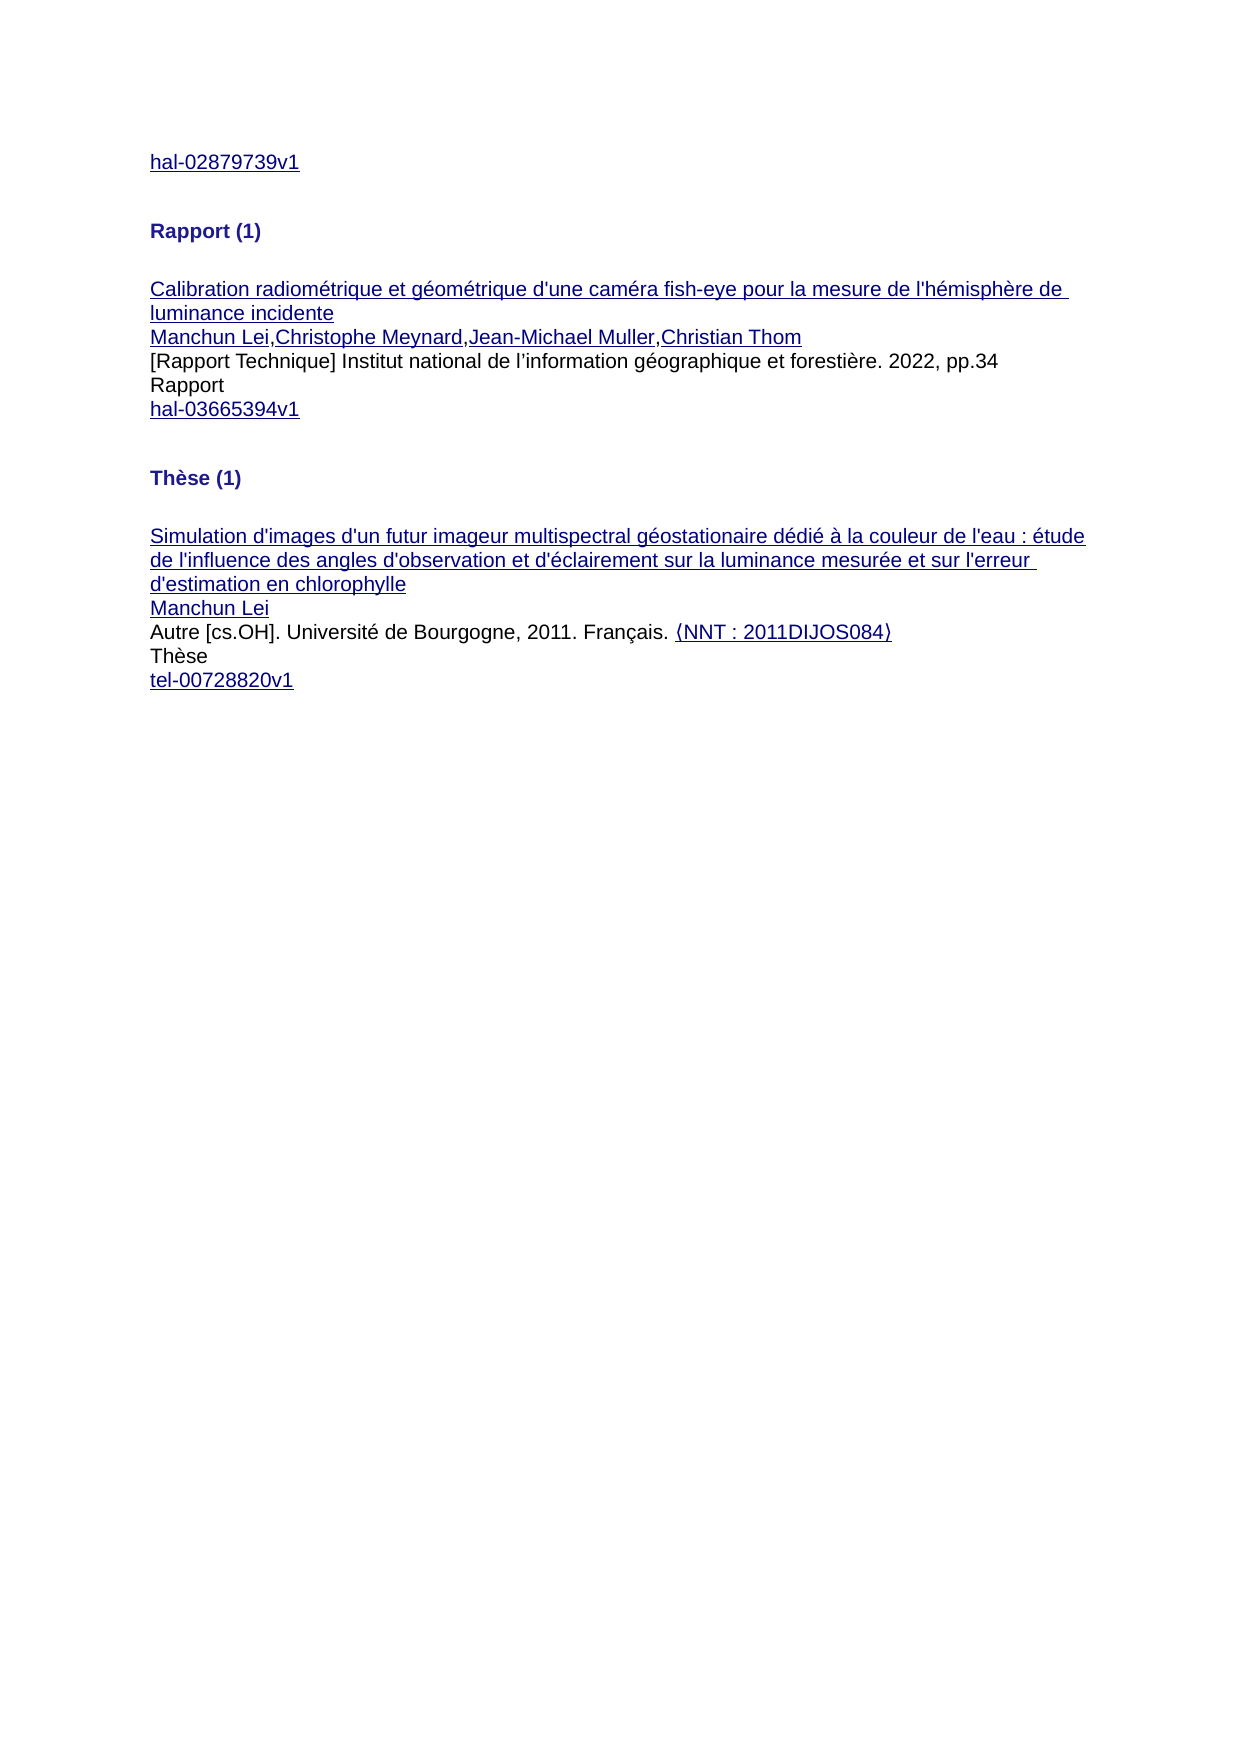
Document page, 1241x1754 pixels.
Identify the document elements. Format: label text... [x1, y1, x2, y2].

subtitle Thèse (1) [150, 466, 1090, 489]
table_cell hal-02879739v1 [150, 150, 1090, 174]
table_header Calibration radiométrique et géométrique d'une caméra fish-eye pour la mesure de l'hémisphère de luminance incidente Manchun Lei,Christophe Meynard,Jean-Michael Muller,Christian Thom [Rapport Technique] Institut national de l’information géographique et forestière. 2022, pp.34 Rapport hal-03665394v1 [150, 277, 1090, 421]
subtitle Rapport (1) [150, 219, 1090, 243]
table_header Simulation d'images d'un futur imageur multispectral géostationaire dédié à la couleur de l'eau : étude de l'influence des angles d'observation et d'éclairement sur la luminance mesurée et sur l'erreur d'estimation en chlorophylle Manchun Lei Autre [cs.OH]. Université de Bourgogne, 2011. Français. ⟨NNT : 2011DIJOS084⟩ Thèse tel-00728820v1 [150, 524, 1090, 692]
